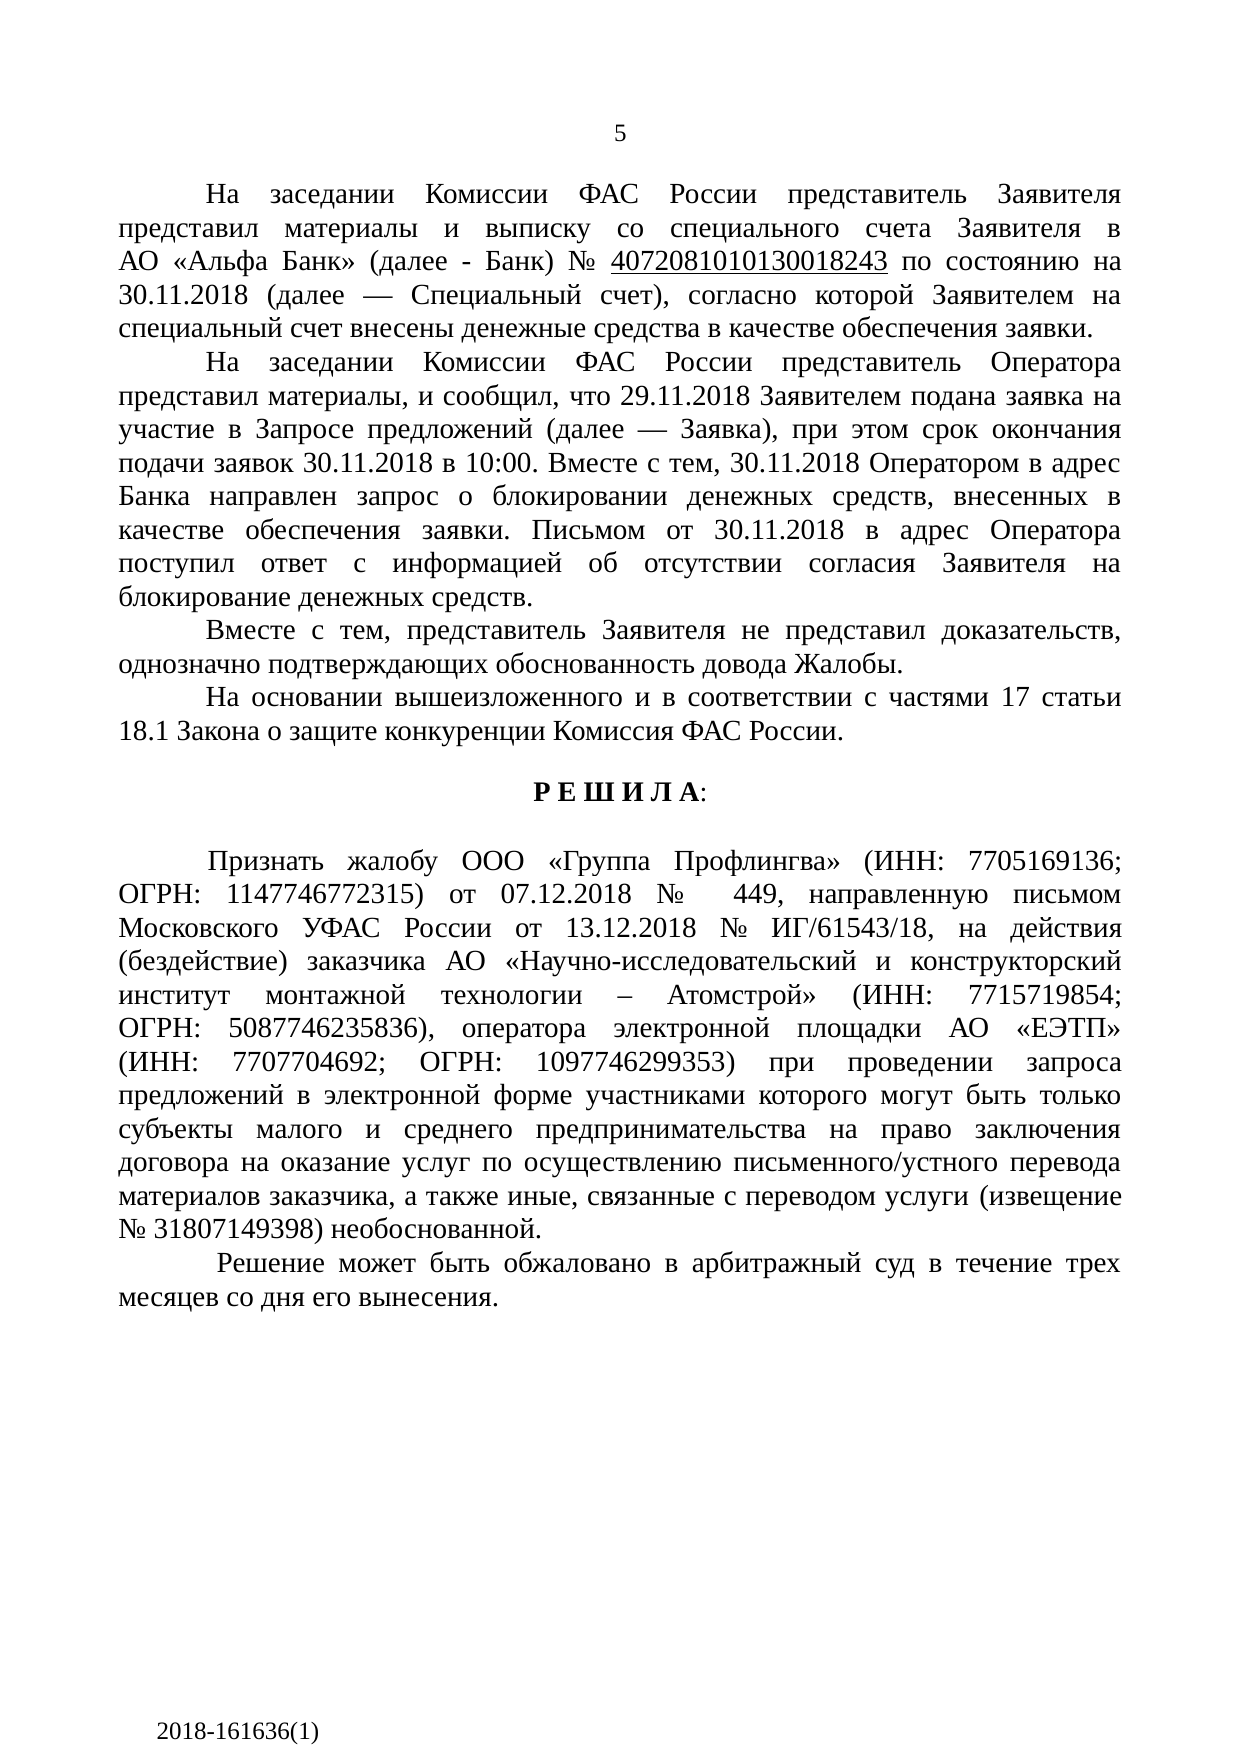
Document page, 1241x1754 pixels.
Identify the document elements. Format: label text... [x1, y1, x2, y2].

text На основании вышеизложенного и в соответствии с частями 17 статьи 18.1 Закона о защите конкуренции Комиссия ФАС России. [118, 679, 1122, 747]
text На заседании Комиссии ФАС России представитель Оператора представил материалы, и сообщил, что 29.11.2018 Заявителем подана заявка на участие в Запросе предложений (далее — Заявка), при этом срок окончания подачи заявок 30.11.2018 в 10:00. Вместе с тем, 30.11.2018 Оператором в адрес Банка направлен запрос о блокировании денежных средств, внесенных в качестве обеспечения заявки. Письмом от 30.11.2018 в адрес Оператора поступил ответ с информацией об отсутствии согласия Заявителя на блокирование денежных средств. [118, 344, 1122, 612]
text Признать жалобу ООО «Группа Профлингва» (ИНН: 7705169136; ОГРН: 1147746772315) от 07.12.2018 № 449, направленную письмом Московского УФАС России от 13.12.2018 № ИГ/61543/18, на действия (бездействие) заказчика АО «Научно-исследовательский и конструкторский институт монтажной технологии – Атомстрой» (ИНН: 7715719854; ОГРН: 5087746235836), оператора электронной площадки АО «ЕЭТП» (ИНН: 7707704692; ОГРН: 1097746299353) при проведении запроса предложений в электронной форме участниками которого могут быть только субъекты малого и среднего предпринимательства на право заключения договора на оказание услуг по осуществлению письменного/устного перевода материалов заказчика, а также иные, связанные с переводом услуги (извещение № 31807149398) необоснованной. [118, 843, 1122, 1245]
text Решение может быть обжаловано в арбитражный суд в течение трех месяцев со дня его вынесения. [118, 1245, 1122, 1312]
text Р Е Ш И Л А: [118, 775, 1122, 808]
text Вместе с тем, представитель Заявителя не представил доказательств, однозначно подтверждающих обоснованность довода Жалобы. [118, 612, 1122, 679]
text На заседании Комиссии ФАС России представитель Заявителя представил материалы и выписку со специального счета Заявителя в АО «Альфа Банк» (далее - Банк) № 4072081010130018243 по состоянию на 30.11.2018 (далее — Специальный счет), согласно которой Заявителем на специальный счет внесены денежные средства в качестве обеспечения заявки. [118, 176, 1122, 344]
